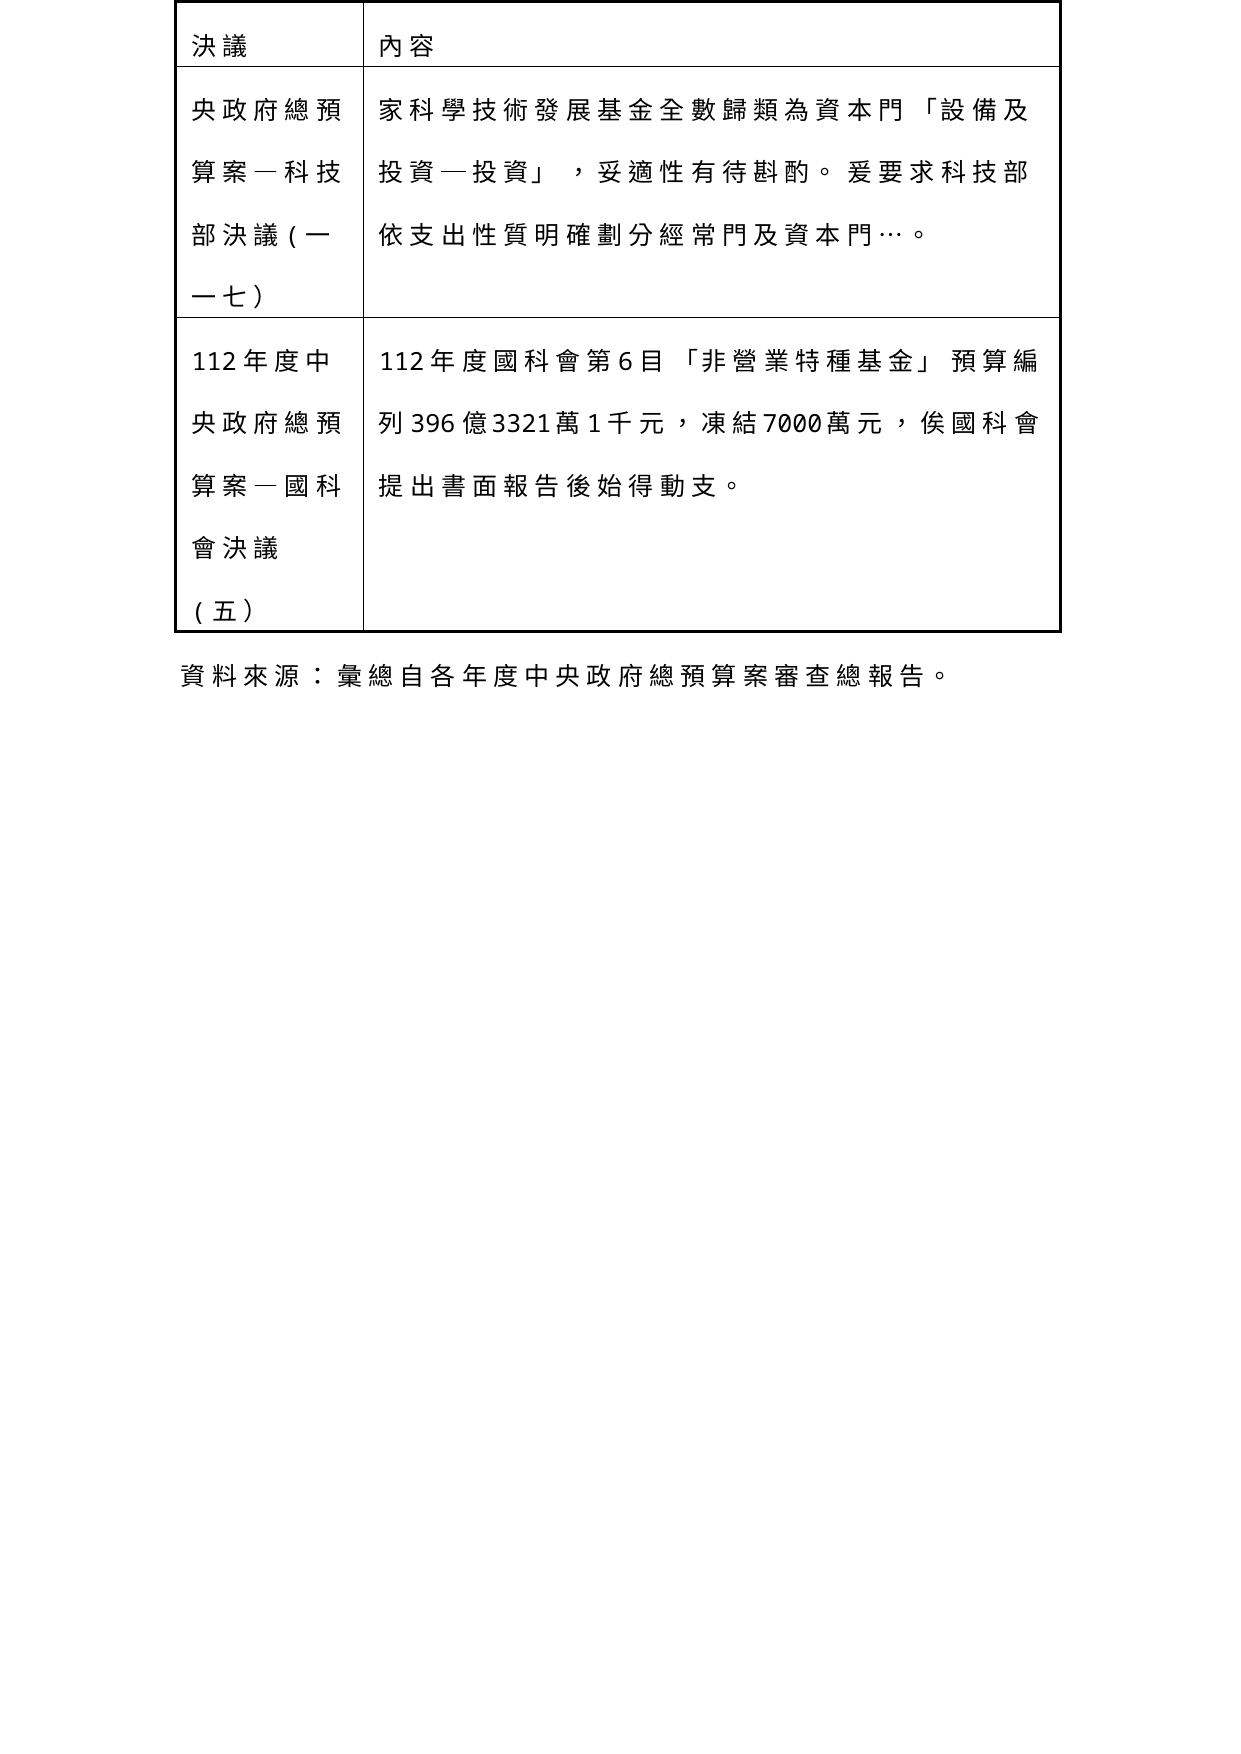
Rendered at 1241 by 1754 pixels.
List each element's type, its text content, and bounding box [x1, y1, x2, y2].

text 資料來源：彙總自各年度中央政府總預算案審查總報告。 [177, 633, 1078, 696]
table_cell 112年度國科會第6目「非營業特種基金」預算編列396億3321萬1千元，凍結7000萬元，俟國科會提出書面報告後始得動支。 [364, 318, 1059, 630]
table_cell 家科學技術發展基金全數歸類為資本門「設備及投資─投資」，妥適性有待斟酌。爰要求科技部依支出性質明確劃分經常門及資本門…。 [364, 67, 1059, 317]
table_header 決議 [177, 3, 363, 66]
table_cell 112年度中央政府總預算案—國科會決議(五） [177, 318, 363, 630]
table_cell 央政府總預算案—科技部決議(一一七） [177, 67, 363, 317]
table_header 內容 [364, 3, 1059, 66]
